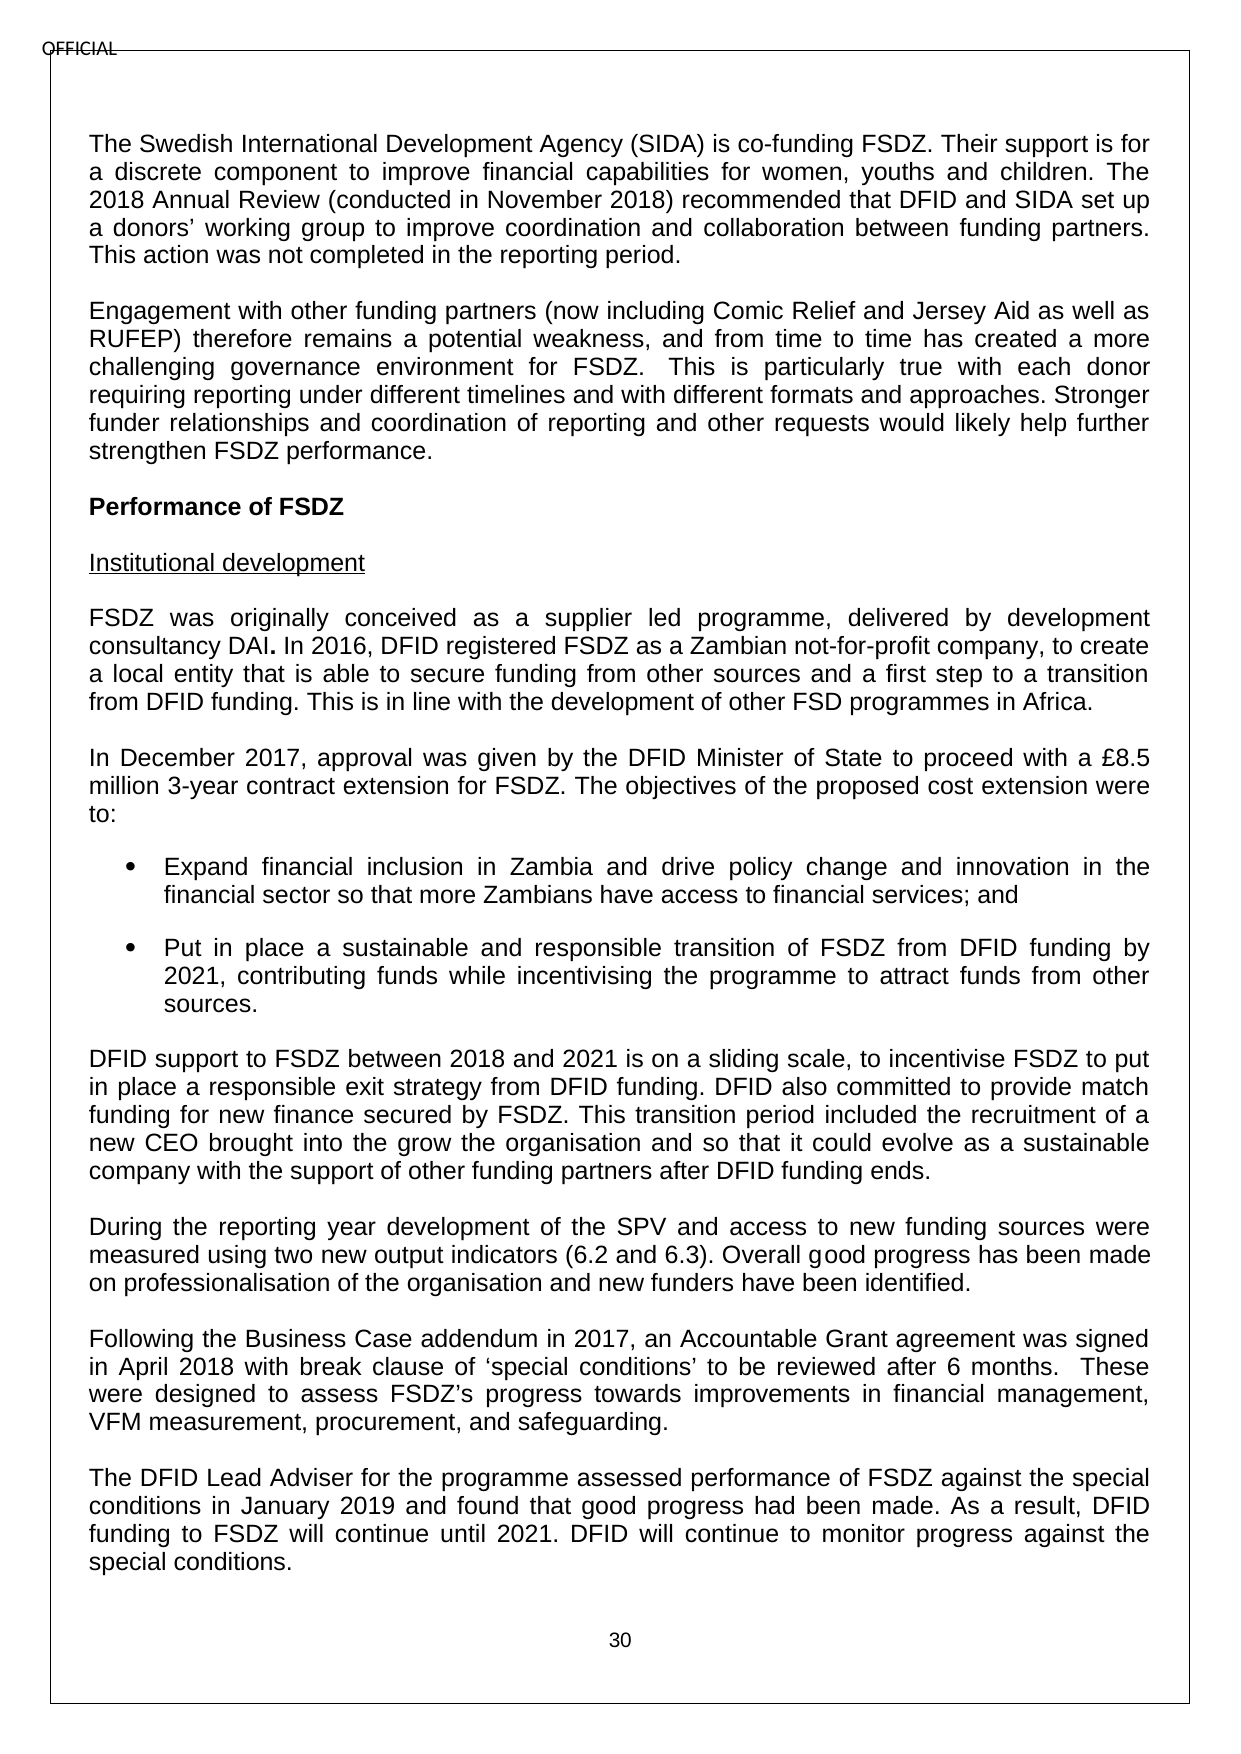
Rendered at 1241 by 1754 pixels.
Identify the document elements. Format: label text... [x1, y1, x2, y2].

text In December 2017, approval was given by the DFID Minister of State to proceed with a £8.5 million 3-year contract extension for FSDZ. The objectives of the proposed cost extension were to: [89, 744, 1152, 828]
text The DFID Lead Adviser for the programme assessed performance of FSDZ against the special conditions in January 2019 and found that good progress had been made. As a result, DFID funding to FSDZ will continue until 2021. DFID will continue to monitor progress against the special conditions. [89, 1464, 1152, 1576]
list Expand financial inclusion in Zambia and drive policy change and innovation in the financial sector so that more Zambians have access to financial services; and [126, 853, 1152, 908]
text FSDZ was originally conceived as a supplier led programme, delivered by development consultancy DAI. In 2016, DFID registered FSDZ as a Zambian not-for-profit company, to create a local entity that is able to secure funding from other sources and a first step to a transition from DFID funding. This is in line with the development of other FSD programmes in Africa. [89, 604, 1152, 716]
text DFID support to FSDZ between 2018 and 2021 is on a sliding scale, to incentivise FSDZ to put in place a responsible exit strategy from DFID funding. DFID also committed to provide match funding for new finance secured by FSDZ. This transition period included the recruitment of a new CEO brought into the grow the organisation and so that it could evolve as a sustainable company with the support of other funding partners after DFID funding ends. [89, 1045, 1152, 1185]
subtitle Institutional development [89, 548, 1152, 576]
list Put in place a sustainable and responsible transition of FSDZ from DFID funding by 2021, contributing funds while incentivising the programme to attract funds from other sources. [126, 933, 1152, 1017]
subtitle Performance of FSDZ [89, 493, 1152, 521]
text The Swedish International Development Agency (SIDA) is co-funding FSDZ. Their support is for a discrete component to improve financial capabilities for women, youths and children. The 2018 Annual Review (conducted in November 2018) recommended that DFID and SIDA set up a donors’ working group to improve coordination and collaboration between funding partners. This action was not completed in the reporting period. [89, 130, 1152, 269]
text Following the Business Case addendum in 2017, an Accountable Grant agreement was signed in April 2018 with break clause of ‘special conditions’ to be reviewed after 6 months. These were designed to assess FSDZ’s progress towards improvements in financial management, VFM measurement, procurement, and safeguarding. [89, 1324, 1152, 1436]
text Engagement with other funding partners (now including Comic Relief and Jersey Aid as well as RUFEP) therefore remains a potential weakness, and from time to time has created a more challenging governance environment for FSDZ. This is particularly true with each donor requiring reporting under different timelines and with different formats and approaches. Stronger funder relationships and coordination of reporting and other requests would likely help further strengthen FSDZ performance. [89, 297, 1152, 465]
text During the reporting year development of the SPV and access to new funding sources were measured using two new output indicators (6.2 and 6.3). Overall good progress has been made on professionalisation of the organisation and new funders have been identified. [89, 1213, 1152, 1297]
